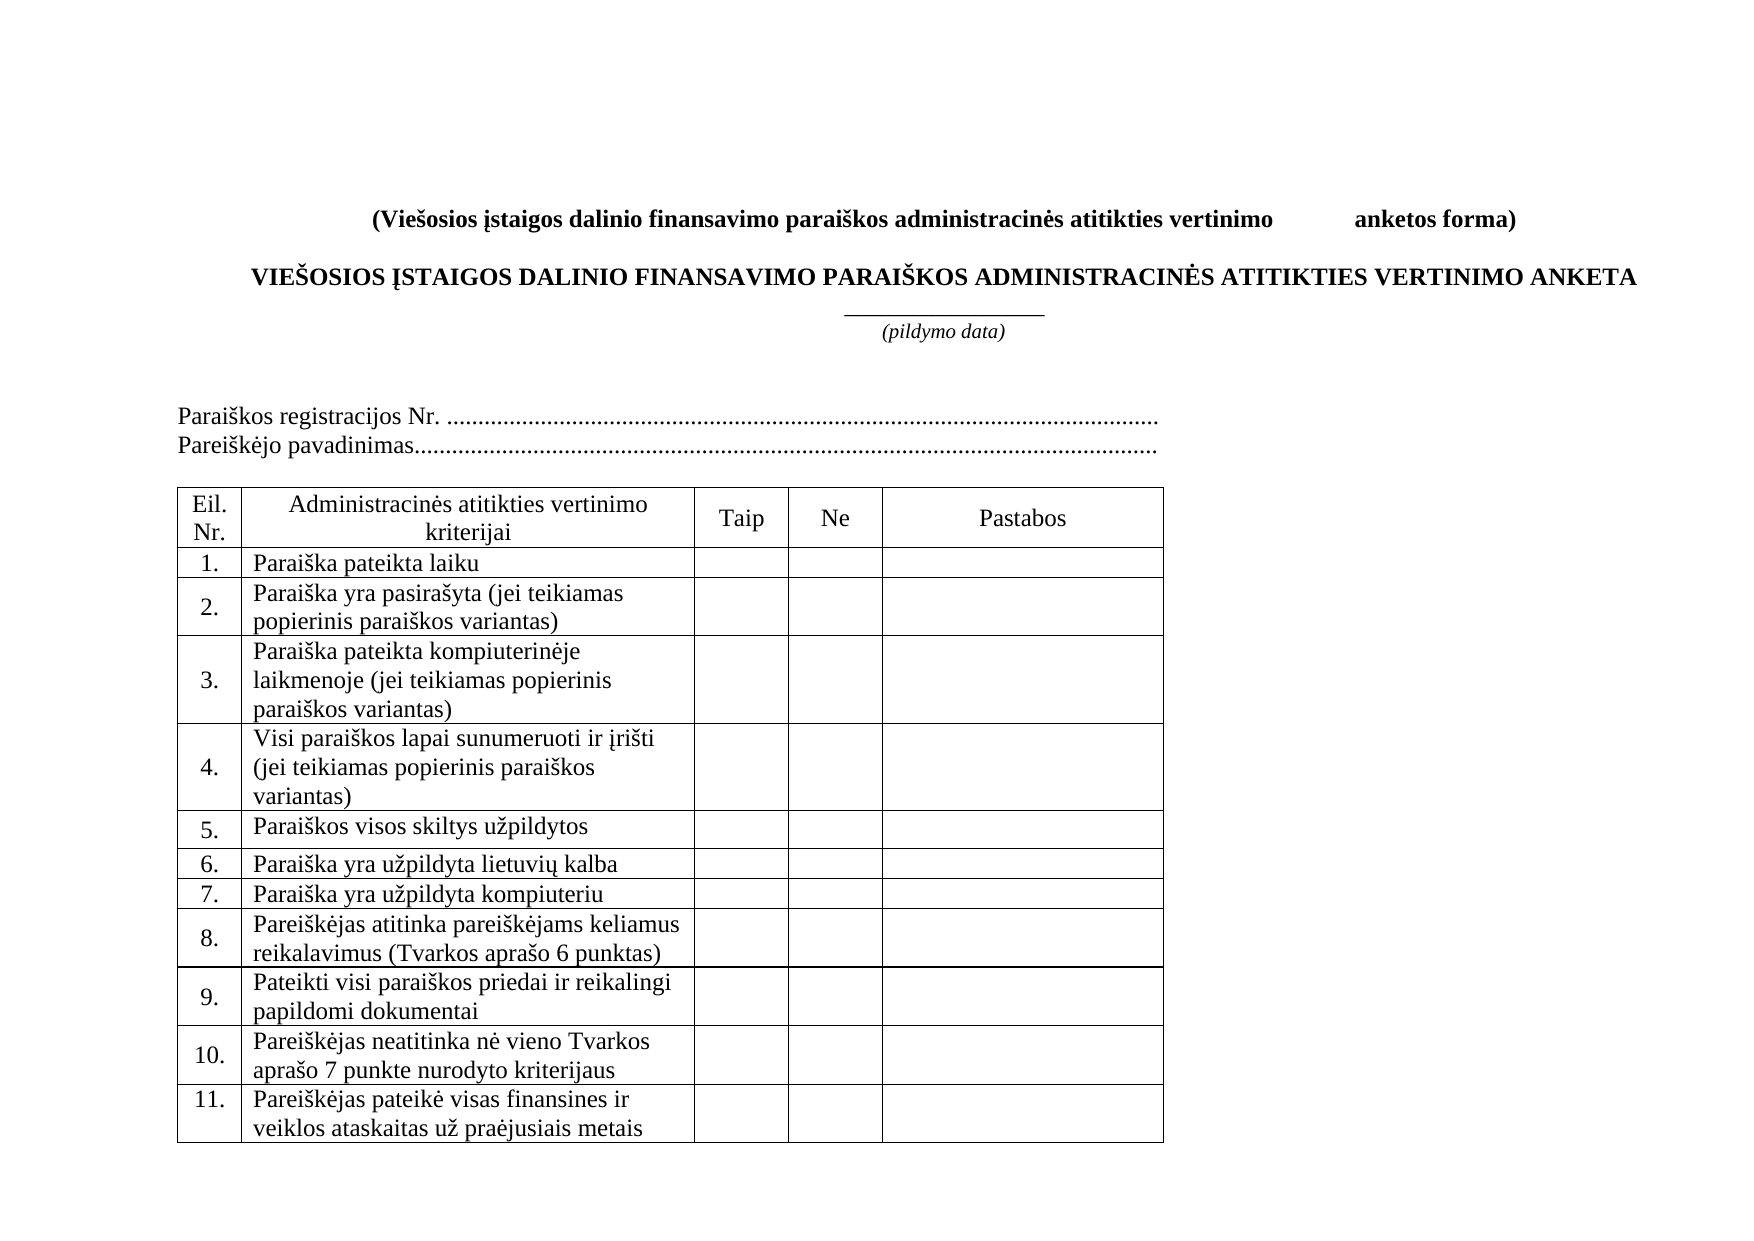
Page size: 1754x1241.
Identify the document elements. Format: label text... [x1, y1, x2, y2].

table_cell 5. [178, 811, 241, 848]
table_cell [883, 1085, 1163, 1142]
table_cell Visi paraiškos lapai sunumeruoti ir įrišti (jei teikiamas popierinis paraiškos variantas) [242, 724, 694, 810]
table_cell [883, 849, 1163, 878]
table_cell [883, 578, 1163, 635]
table_cell [789, 724, 882, 810]
table_cell [789, 636, 882, 722]
table_header Eil. Nr. [178, 488, 241, 547]
table_cell 7. [178, 879, 241, 908]
text (pildymo data) [177, 319, 1711, 343]
table_cell [789, 548, 882, 577]
table_cell [883, 1026, 1163, 1083]
table_cell Paraiška pateikta kompiuterinėje laikmenoje (jei teikiamas popierinis paraiškos variantas) [242, 636, 694, 722]
text (Viešosios įstaigos dalinio finansavimo paraiškos administracinės atitikties vertinimo anketos forma) [177, 204, 1711, 233]
table_cell Paraiška yra pasirašyta (jei teikiamas popierinis paraiškos variantas) [242, 578, 694, 635]
table_cell 10. [178, 1026, 241, 1083]
table_cell [883, 724, 1163, 810]
table_cell 4. [178, 724, 241, 810]
table_cell [789, 578, 882, 635]
table_cell 6. [178, 849, 241, 878]
table_cell [883, 548, 1163, 577]
table_cell [789, 849, 882, 878]
table_cell 1. [178, 548, 241, 577]
table_cell [695, 1085, 788, 1142]
table_cell [883, 636, 1163, 722]
table_cell 11. [178, 1085, 241, 1142]
table_cell [883, 811, 1163, 848]
table_cell Pareiškėjas neatitinka nė vieno Tvarkos aprašo 7 punkte nurodyto kriterijaus [242, 1026, 694, 1083]
table_cell [695, 909, 788, 966]
table_cell 8. [178, 909, 241, 966]
table_cell [695, 849, 788, 878]
table_cell [695, 879, 788, 908]
table_header Administracinės atitikties vertinimo kriterijai [242, 488, 694, 547]
table_header Pastabos [883, 488, 1163, 547]
table_cell [789, 1026, 882, 1083]
table_cell [789, 909, 882, 966]
table_cell [695, 578, 788, 635]
table_cell Paraiška yra užpildyta kompiuteriu [242, 879, 694, 908]
table_cell Pareiškėjas atitinka pareiškėjams keliamus reikalavimus (Tvarkos aprašo 6 punktas) [242, 909, 694, 966]
text ________________ [177, 291, 1711, 319]
table_cell 2. [178, 578, 241, 635]
table_cell [695, 636, 788, 722]
table_header Ne [789, 488, 882, 547]
text viešosios įstaigos daliniO finansavimO Paraiškos administracinĖS ATITIKTIES vertinimo ANKETA [177, 262, 1711, 291]
table_cell 9. [178, 968, 241, 1025]
table_cell [695, 968, 788, 1025]
text Pareiškėjo pavadinimas....................................................................................................................... [177, 430, 1711, 458]
table_cell Paraiškos visos skiltys užpildytos [242, 811, 694, 848]
table_cell [695, 724, 788, 810]
table_cell Paraiška pateikta laiku [242, 548, 694, 577]
table_cell [695, 1026, 788, 1083]
table_cell [695, 548, 788, 577]
table_cell [789, 879, 882, 908]
table_cell [883, 879, 1163, 908]
text Paraiškos registracijos Nr. .................................................................................................................. [177, 401, 1711, 430]
table_cell [789, 811, 882, 848]
table_cell [789, 968, 882, 1025]
table_cell [695, 811, 788, 848]
table_cell Pareiškėjas pateikė visas finansines ir veiklos ataskaitas už praėjusiais metais [242, 1085, 694, 1142]
table_cell Paraiška yra užpildyta lietuvių kalba [242, 849, 694, 878]
table_cell [883, 909, 1163, 966]
table_cell [789, 1085, 882, 1142]
table_cell 3. [178, 636, 241, 722]
table_cell Pateikti visi paraiškos priedai ir reikalingi papildomi dokumentai [242, 968, 694, 1025]
table_header Taip [695, 488, 788, 547]
table_cell [883, 968, 1163, 1025]
